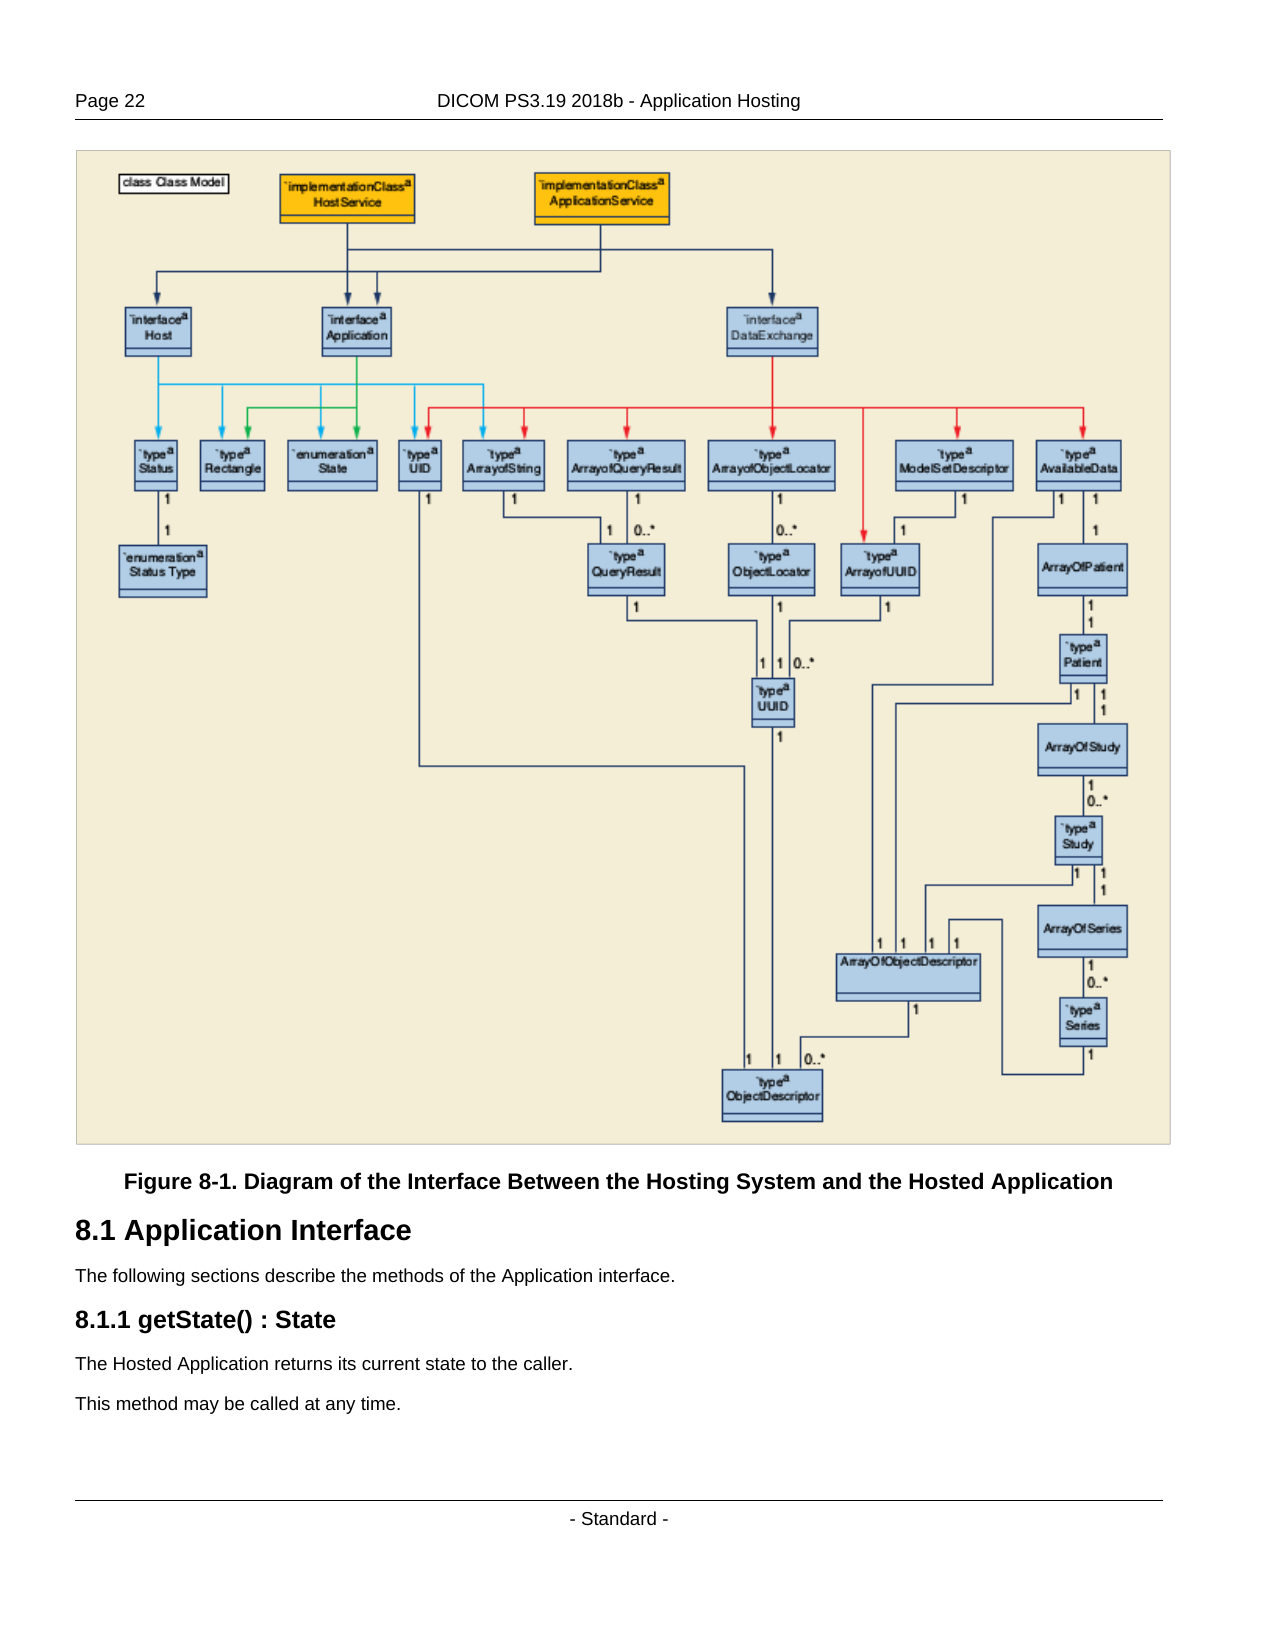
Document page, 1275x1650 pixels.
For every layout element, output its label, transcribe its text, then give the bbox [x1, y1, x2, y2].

text Figure 8-1. Diagram of the Interface Between the Hosting System and the Hosted Application [75, 1168, 1162, 1194]
text 8.1.1 getState() : State [75, 1305, 1162, 1334]
picture [75, 150, 1172, 1146]
text This method may be called at any time. [75, 1393, 1162, 1414]
text The following sections describe the methods of the Application interface. [75, 1265, 1162, 1286]
text 8.1 Application Interface [75, 1212, 1162, 1246]
text The Hosted Application returns its current state to the caller. [75, 1353, 1162, 1374]
